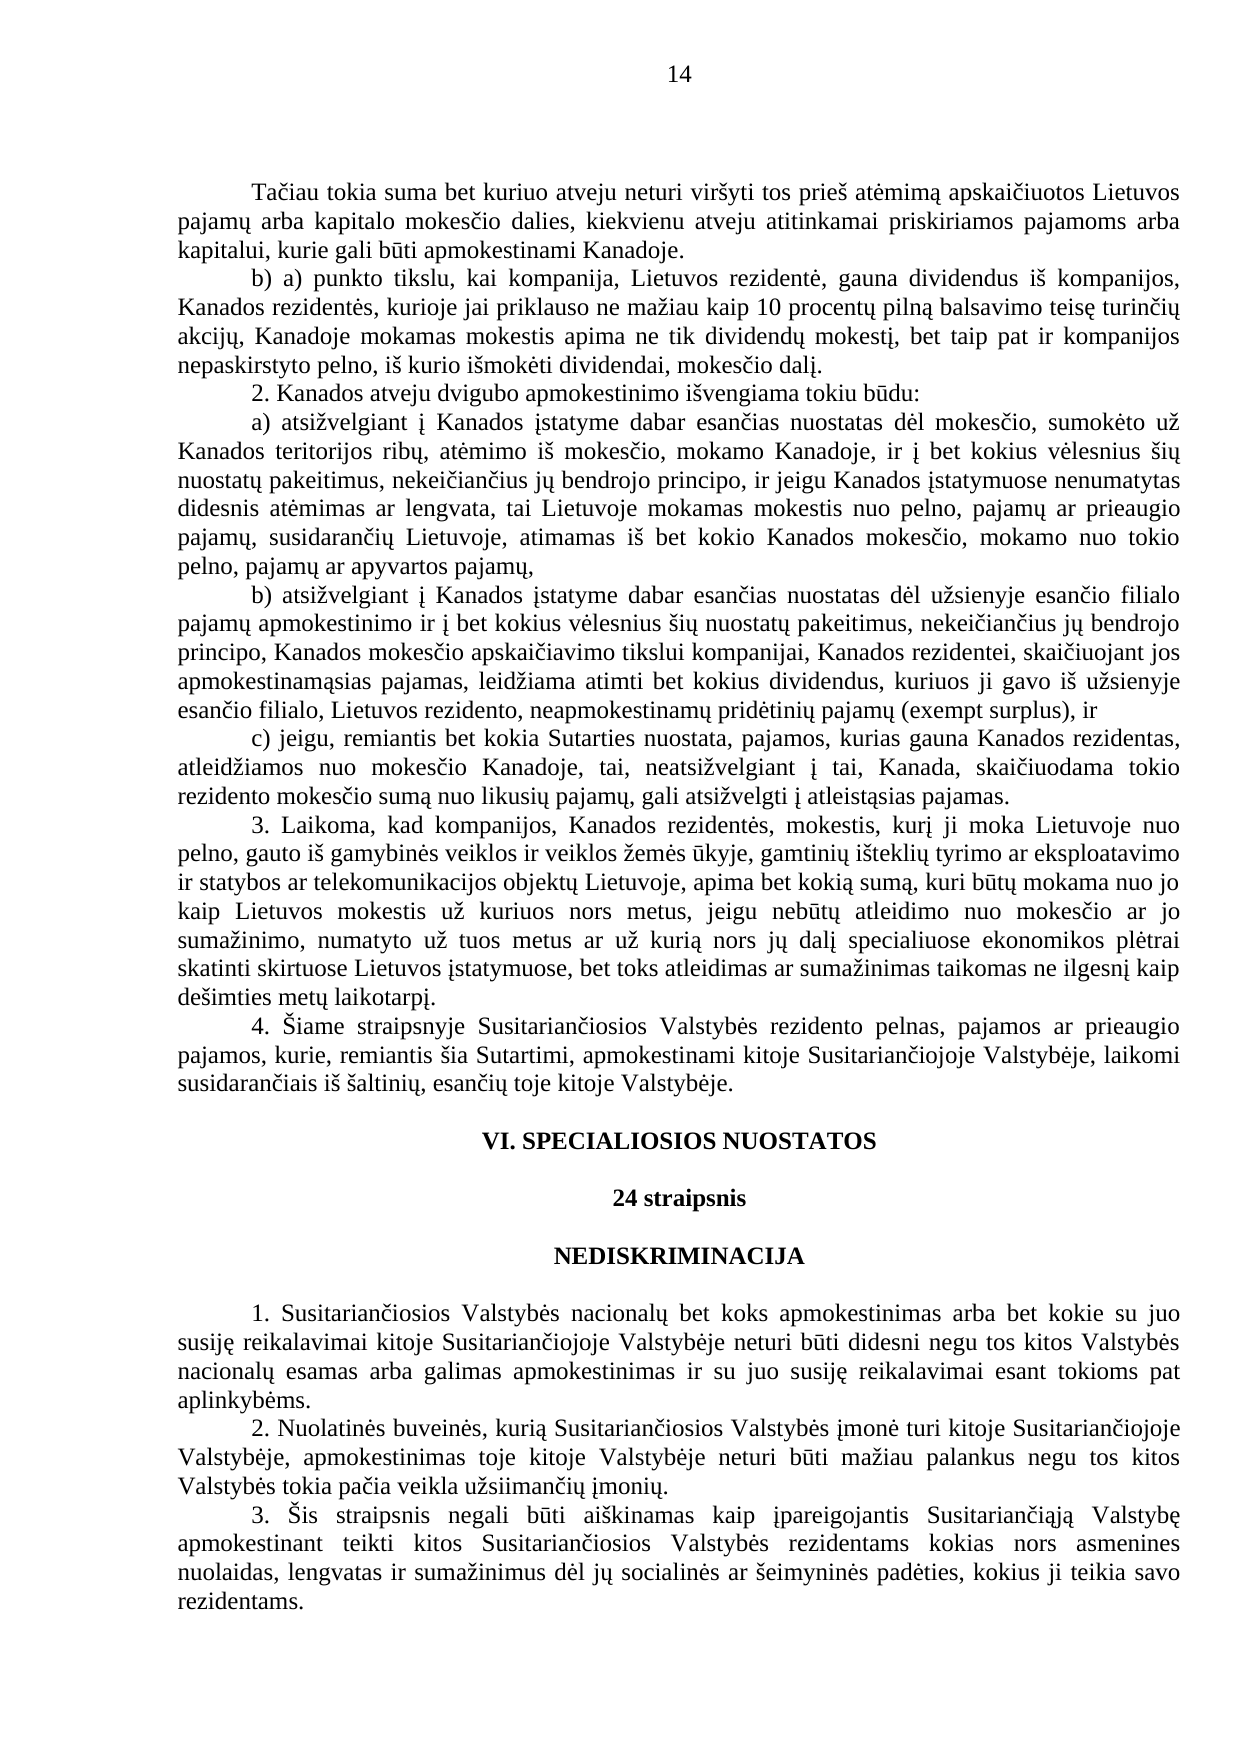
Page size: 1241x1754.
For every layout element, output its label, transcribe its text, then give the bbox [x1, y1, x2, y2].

text VI. SPECIALIOSIOS NUOSTATOS [177, 1126, 1181, 1155]
text NEDISKRIMINACIJA [177, 1241, 1181, 1270]
text 3. Laikoma, kad kompanijos, Kanados rezidentės, mokestis, kurį ji moka Lietuvoje nuo pelno, gauto iš gamybinės veiklos ir veiklos žemės ūkyje, gamtinių išteklių tyrimo ar eksploatavimo ir statybos ar telekomunikacijos objektų Lietuvoje, apima bet kokią sumą, kuri būtų mokama nuo jo kaip Lietuvos mokestis už kuriuos nors metus, jeigu nebūtų atleidimo nuo mokesčio ar jo sumažinimo, numatyto už tuos metus ar už kurią nors jų dalį specialiuose ekonomikos plėtrai skatinti skirtuose Lietuvos įstatymuose, bet toks atleidimas ar sumažinimas taikomas ne ilgesnį kaip dešimties metų laikotarpį. [177, 810, 1181, 1011]
text c) jeigu, remiantis bet kokia Sutarties nuostata, pajamos, kurias gauna Kanados rezidentas, atleidžiamos nuo mokesčio Kanadoje, tai, neatsižvelgiant į tai, Kanada, skaičiuodama tokio rezidento mokesčio sumą nuo likusių pajamų, gali atsižvelgti į atleistąsias pajamas. [177, 723, 1181, 810]
text 4. Šiame straipsnyje Susitariančiosios Valstybės rezidento pelnas, pajamos ar prieaugio pajamos, kurie, remiantis šia Sutartimi, apmokestinami kitoje Susitariančiojoje Valstybėje, laikomi susidarančiais iš šaltinių, esančių toje kitoje Valstybėje. [177, 1011, 1181, 1097]
text Tačiau tokia suma bet kuriuo atveju neturi viršyti tos prieš atėmimą apskaičiuotos Lietuvos pajamų arba kapitalo mokesčio dalies, kiekvienu atveju atitinkamai priskiriamos pajamoms arba kapitalui, kurie gali būti apmokestinami Kanadoje. [177, 177, 1181, 263]
text b) a) punkto tikslu, kai kompanija, Lietuvos rezidentė, gauna dividendus iš kompanijos, Kanados rezidentės, kurioje jai priklauso ne mažiau kaip 10 procentų pilną balsavimo teisę turinčių akcijų, Kanadoje mokamas mokestis apima ne tik dividendų mokestį, bet taip pat ir kompanijos nepaskirstyto pelno, iš kurio išmokėti dividendai, mokesčio dalį. [177, 263, 1181, 378]
text a) atsižvelgiant į Kanados įstatyme dabar esančias nuostatas dėl mokesčio, sumokėto už Kanados teritorijos ribų, atėmimo iš mokesčio, mokamo Kanadoje, ir į bet kokius vėlesnius šių nuostatų pakeitimus, nekeičiančius jų bendrojo principo, ir jeigu Kanados įstatymuose nenumatytas didesnis atėmimas ar lengvata, tai Lietuvoje mokamas mokestis nuo pelno, pajamų ar prieaugio pajamų, susidarančių Lietuvoje, atimamas iš bet kokio Kanados mokesčio, mokamo nuo tokio pelno, pajamų ar apyvartos pajamų, [177, 407, 1181, 580]
text 1. Susitariančiosios Valstybės nacionalų bet koks apmokestinimas arba bet kokie su juo susiję reikalavimai kitoje Susitariančiojoje Valstybėje neturi būti didesni negu tos kitos Valstybės nacionalų esamas arba galimas apmokestinimas ir su juo susiję reikalavimai esant tokioms pat aplinkybėms. [177, 1298, 1181, 1413]
text 2. Nuolatinės buveinės, kurią Susitariančiosios Valstybės įmonė turi kitoje Susitariančiojoje Valstybėje, apmokestinimas toje kitoje Valstybėje neturi būti mažiau palankus negu tos kitos Valstybės tokia pačia veikla užsiimančių įmonių. [177, 1413, 1181, 1500]
text 3. Šis straipsnis negali būti aiškinamas kaip įpareigojantis Susitariančiąją Valstybę apmokestinant teikti kitos Susitariančiosios Valstybės rezidentams kokias nors asmenines nuolaidas, lengvatas ir sumažinimus dėl jų socialinės ar šeimyninės padėties, kokius ji teikia savo rezidentams. [177, 1500, 1181, 1615]
text b) atsižvelgiant į Kanados įstatyme dabar esančias nuostatas dėl užsienyje esančio filialo pajamų apmokestinimo ir į bet kokius vėlesnius šių nuostatų pakeitimus, nekeičiančius jų bendrojo principo, Kanados mokesčio apskaičiavimo tikslui kompanijai, Kanados rezidentei, skaičiuojant jos apmokestinamąsias pajamas, leidžiama atimti bet kokius dividendus, kuriuos ji gavo iš užsienyje esančio filialo, Lietuvos rezidento, neapmokestinamų pridėtinių pajamų (exempt surplus), ir [177, 580, 1181, 723]
text 2. Kanados atveju dvigubo apmokestinimo išvengiama tokiu būdu: [177, 378, 1181, 407]
text 24 straipsnis [177, 1183, 1181, 1212]
